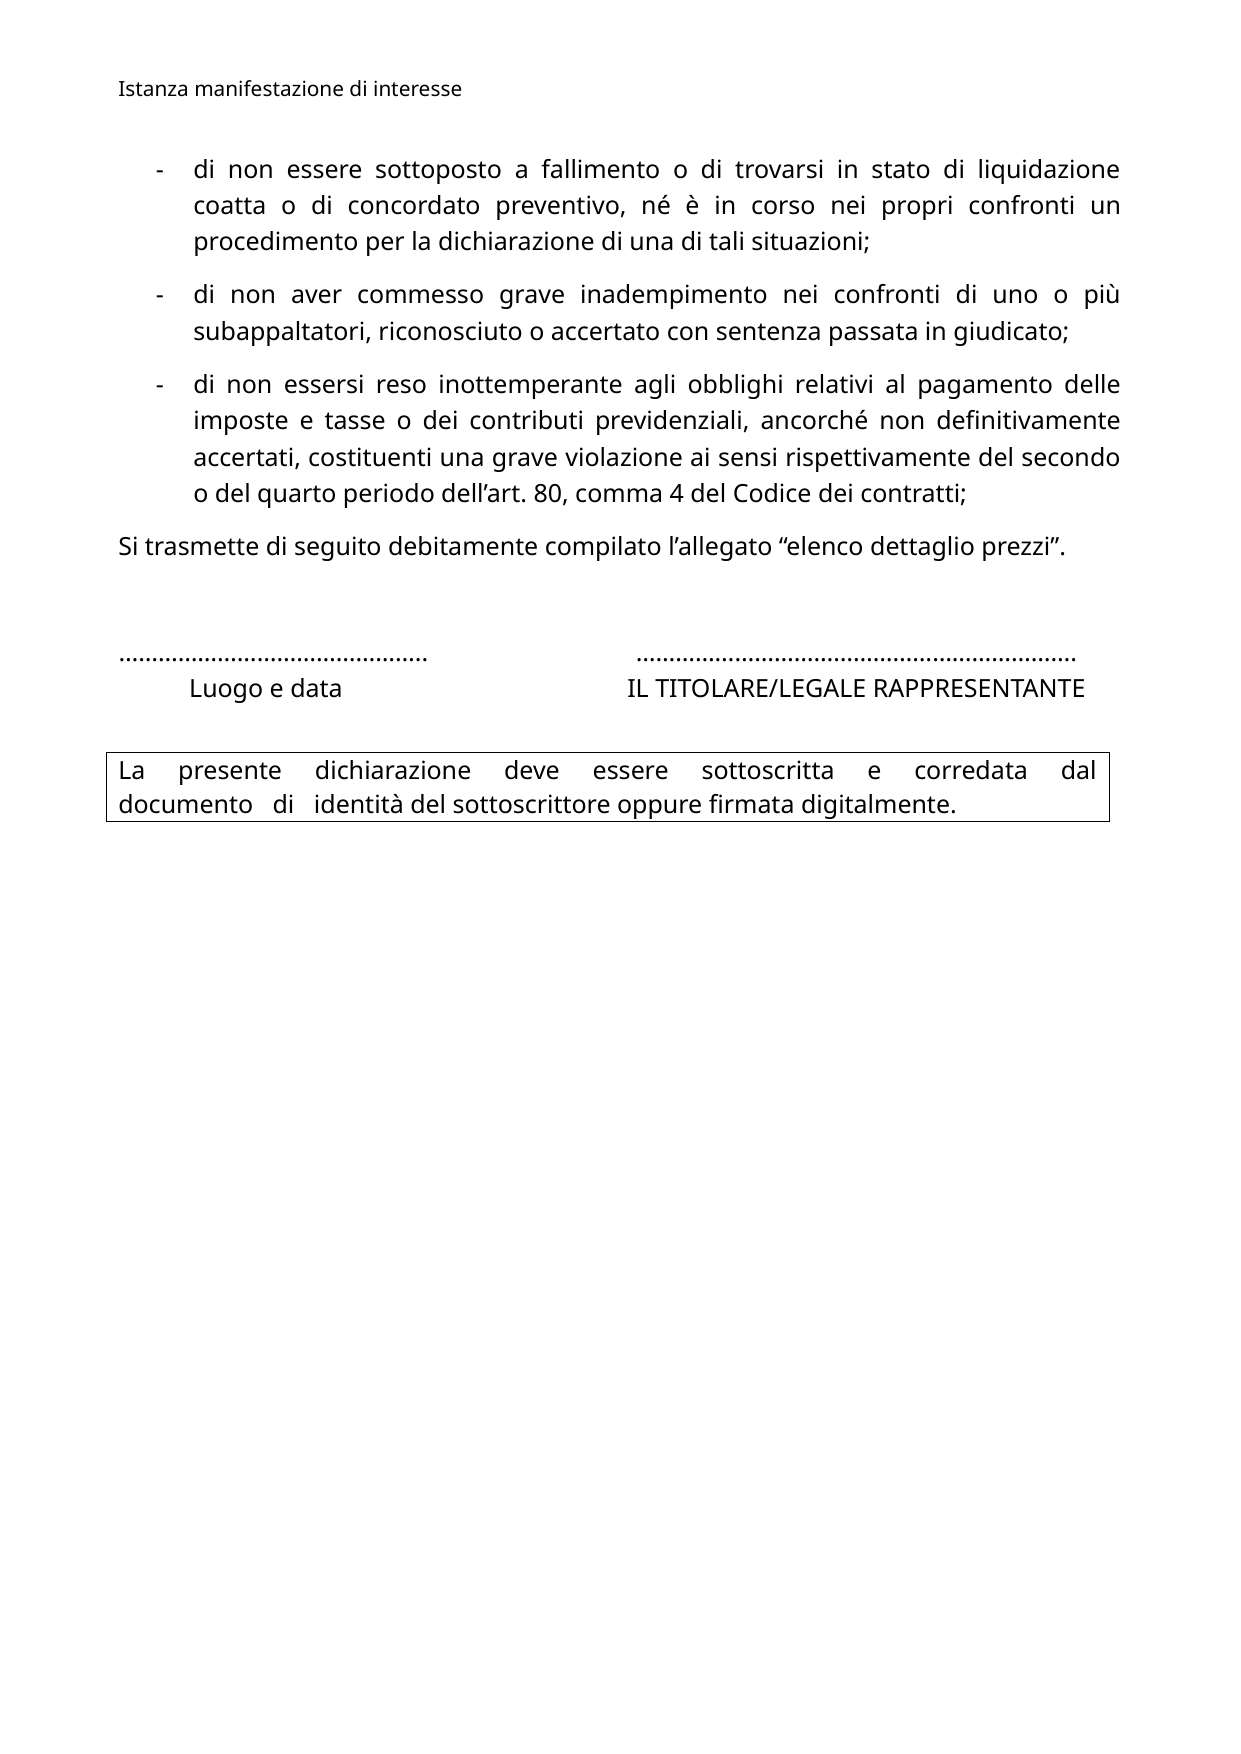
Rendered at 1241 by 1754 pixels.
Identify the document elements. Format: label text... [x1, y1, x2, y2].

list di non essersi reso inottemperante agli obblighi relativi al pagamento delle imposte e tasse o dei contributi previdenziali, ancorché non definitivamente accertati, costituenti una grave violazione ai sensi rispettivamente del secondo o del quarto periodo dell’art. 80, comma 4 del Codice dei contratti; [156, 366, 1122, 509]
list di non essere sottoposto a fallimento o di trovarsi in stato di liquidazione coatta o di concordato preventivo, né è in corso nei propri confronti un procedimento per la dichiarazione di una di tali situazioni; [156, 151, 1122, 258]
table_header La presente dichiarazione deve essere sottoscritta e corredata dal documento di identità del sottoscrittore oppure firmata digitalmente. [107, 753, 1109, 821]
list di non aver commesso grave inadempimento nei confronti di uno o più subappaltatori, riconosciuto o accertato con sentenza passata in giudicato; [156, 277, 1122, 347]
text ……………………………………….. …………………………………………………………. [118, 634, 1122, 669]
text Luogo e data IL TITOLARE/LEGALE RAPPRESENTANTE [118, 671, 1122, 705]
text Si trasmette di seguito debitamente compilato l’allegato “elenco dettaglio prezzi”. [118, 528, 1122, 563]
